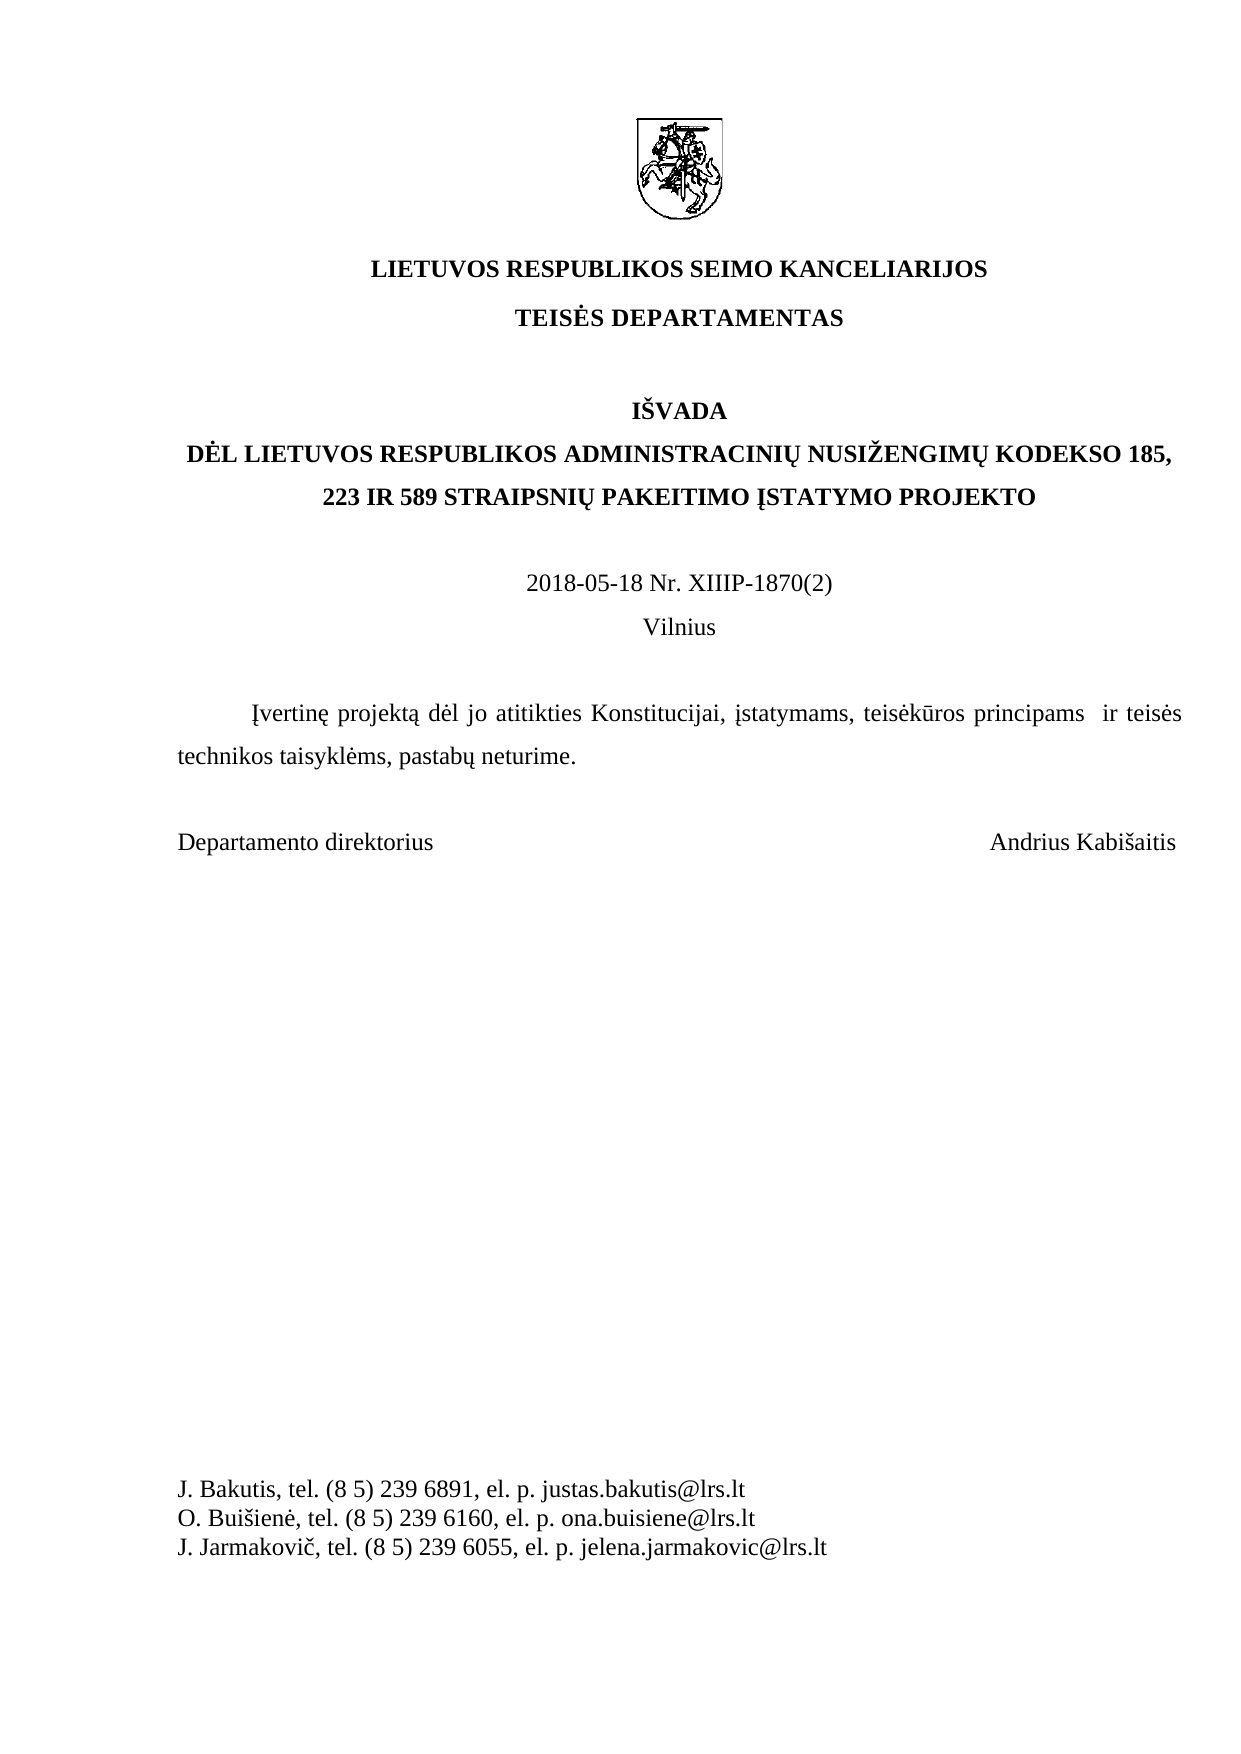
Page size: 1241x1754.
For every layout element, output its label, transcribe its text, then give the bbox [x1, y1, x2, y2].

text DĖL LIETUVOS RESPUBLIKOS ADMINISTRACINIŲ NUSIŽENGIMŲ KODEKSO 185, 223 IR 589 STRAIPSNIŲ PAKEITIMO ĮSTATYMO PROJEKTO [177, 439, 1181, 511]
text Departamento direktorius Andrius Kabišaitis [177, 827, 1181, 856]
text TEISĖS DEPARTAMENTAS [177, 303, 1181, 332]
text Įvertinę projektą dėl jo atitikties Konstitucijai, įstatymams, teisėkūros principams ir teisės technikos taisyklėms, pastabų neturime. [177, 698, 1183, 770]
text 2018-05-18 Nr. XIIIP-1870(2) [177, 568, 1181, 597]
text Vilnius [177, 612, 1181, 640]
text J. Jarmakovič, tel. (8 5) 239 6055, el. p. jelena.jarmakovic@lrs.lt [177, 1532, 1181, 1560]
text J. Bakutis, tel. (8 5) 239 6891, el. p. justas.bakutis@lrs.lt [177, 1474, 1181, 1503]
text LIETUVOS RESPUBLIKOS SEIMO KANCELIARIJOS [177, 254, 1181, 283]
text O. Buišienė, tel. (8 5) 239 6160, el. p. ona.buisiene@lrs.lt [177, 1503, 1181, 1532]
text IŠVADA [177, 396, 1181, 425]
